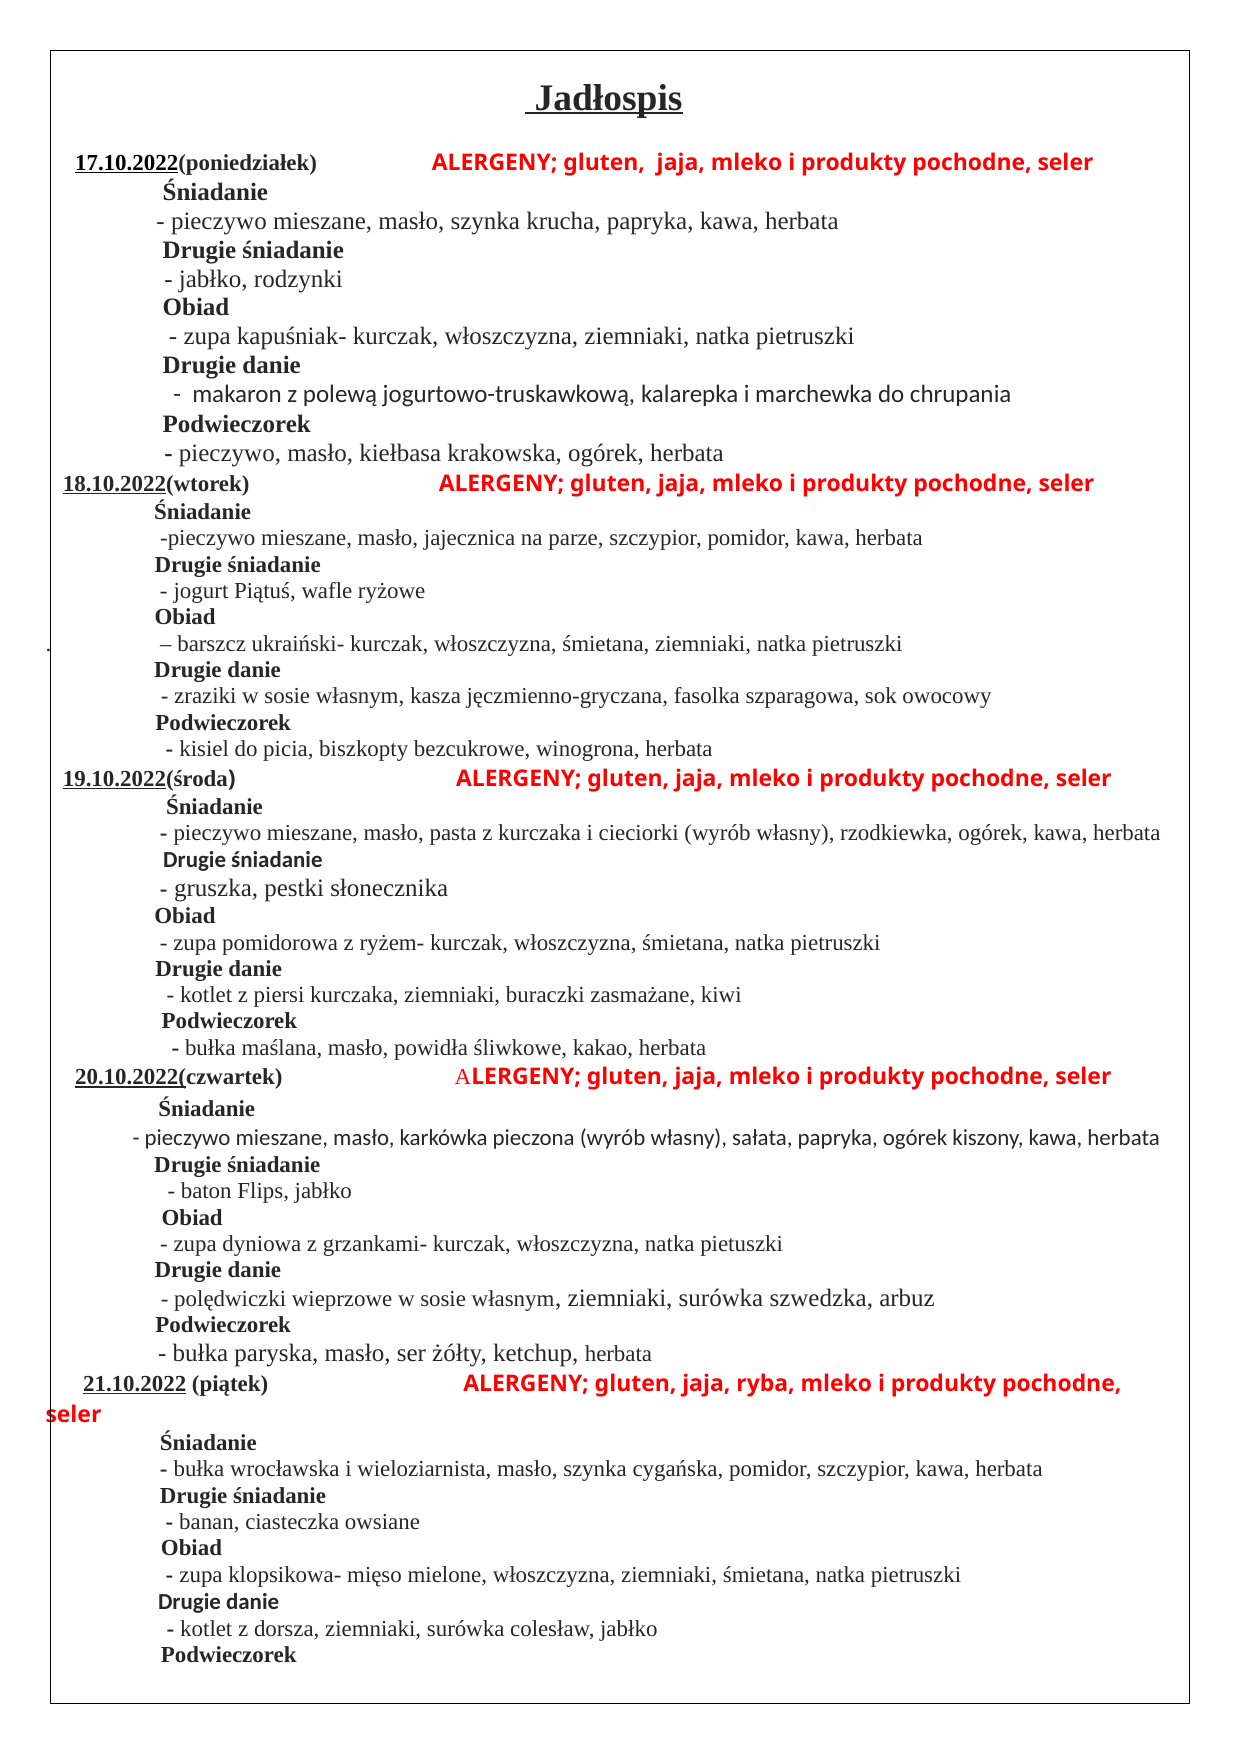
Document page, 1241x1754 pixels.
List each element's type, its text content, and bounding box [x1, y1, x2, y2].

list Podwieczorek [75, 709, 1165, 735]
list - pieczywo, masło, kiełbasa krakowska, ogórek, herbata [51, 438, 1165, 467]
list - zupa kapuśniak- kurczak, włoszczyzna, ziemniaki, natka pietruszki [150, 321, 1165, 350]
list - zupa klopsikowa- mięso mielone, włoszczyzna, ziemniaki, śmietana, natka pietruszki [51, 1561, 1165, 1587]
list Śniadanie [51, 793, 1165, 819]
list Drugie śniadanie [51, 1482, 1165, 1508]
list Obiad [150, 1203, 1165, 1230]
list - baton Flips, jabłko [150, 1177, 1165, 1203]
list 19.10.2022(środa) ALERGENY; gluten, jaja, mleko i produkty pochodne, seler [51, 761, 1165, 793]
text Podwieczorek [75, 1641, 1165, 1668]
list - kotlet z piersi kurczaka, ziemniaki, buraczki zasmażane, kiwi [75, 981, 1165, 1008]
list -pieczywo mieszane, masło, jajecznica na parze, szczypior, pomidor, kawa, herbata [51, 524, 1165, 551]
text - pieczywo mieszane, masło, szynka krucha, papryka, kawa, herbata [75, 206, 1165, 235]
list Podwieczorek [150, 1008, 1165, 1034]
text - kotlet z dorsza, ziemniaki, surówka colesław, jabłko [75, 1615, 1165, 1641]
list Podwieczorek [150, 409, 1165, 438]
list - gruszka, pestki słonecznika [51, 873, 1165, 902]
text - makaron z polewą jogurtowo-truskawkową, kalarepka i marchewka do chrupania [75, 379, 1165, 409]
text Drugie śniadanie [75, 235, 1165, 264]
text Śniadanie [75, 1092, 1165, 1123]
list - zraziki w sosie własnym, kasza jęczmienno-gryczana, fasolka szparagowa, sok owocowy [75, 682, 1165, 709]
list - zupa dyniowa z grzankami- kurczak, włoszczyzna, natka pietuszki [51, 1230, 1165, 1256]
list - jogurt Piątuś, wafle ryżowe [51, 577, 1165, 603]
text Drugie danie [75, 955, 1165, 981]
text 20.10.2022(czwartek) ALERGENY; gluten, jaja, mleko i produkty pochodne, seler [75, 1060, 1165, 1092]
list Śniadanie [51, 498, 1165, 524]
list Śniadanie [51, 1429, 1165, 1455]
list Śniadanie [75, 177, 1165, 206]
list Drugie śniadanie [51, 1151, 1165, 1177]
text - pieczywo mieszane, masło, karkówka pieczona (wyrób własny), sałata, papryka, ogórek kiszony, kawa, herbata [75, 1123, 1165, 1151]
text Drugie danie [75, 1587, 1165, 1615]
list - polędwiczki wieprzowe w sosie własnym, ziemniaki, surówka szwedzka, arbuz [75, 1283, 1165, 1311]
list Drugie danie [51, 656, 1165, 682]
list - kisiel do picia, biszkopty bezcukrowe, winogrona, herbata [51, 735, 1165, 761]
list Obiad [51, 902, 1165, 928]
text Drugie danie [75, 350, 1165, 379]
list 18.10.2022(wtorek) ALERGENY; gluten, jaja, mleko i produkty pochodne, seler [51, 467, 1165, 498]
list [45, 902, 50, 928]
list - jabłko, rodzynki [51, 264, 1165, 292]
list - bułka paryska, masło, ser żółty, ketchup, herbata [51, 1338, 1165, 1366]
list - banan, ciasteczka owsiane [51, 1508, 1165, 1534]
list - pieczywo mieszane, masło, pasta z kurczaka i cieciorki (wyrób własny), rzodkiewka, ogórek, kawa, herbata [51, 819, 1165, 845]
list Drugie śniadanie [51, 551, 1165, 577]
list - bułka maślana, masło, powidła śliwkowe, kakao, herbata [51, 1034, 1165, 1060]
list Obiad . – barszcz ukraiński- kurczak, włoszczyzna, śmietana, ziemniaki, natka pietruszki [51, 603, 1165, 656]
text Jadłospis [75, 75, 1165, 118]
list Drugie danie [51, 1256, 1165, 1283]
text Obiad [75, 1534, 1165, 1561]
text Drugie śniadanie [75, 845, 1165, 873]
list - bułka wrocławska i wieloziarnista, masło, szynka cygańska, pomidor, szczypior, kawa, herbata [51, 1455, 1165, 1482]
list 21.10.2022 (piątek) ALERGENY; gluten, jaja, ryba, mleko i produkty pochodne, seler [51, 1366, 1165, 1429]
list Podwieczorek [75, 1311, 1165, 1338]
list - zupa pomidorowa z ryżem- kurczak, włoszczyzna, śmietana, natka pietruszki [51, 928, 1165, 955]
text 17.10.2022(poniedziałek) ALERGENY; gluten, jaja, mleko i produkty pochodne, seler [75, 146, 1165, 177]
text Obiad [75, 292, 1165, 321]
